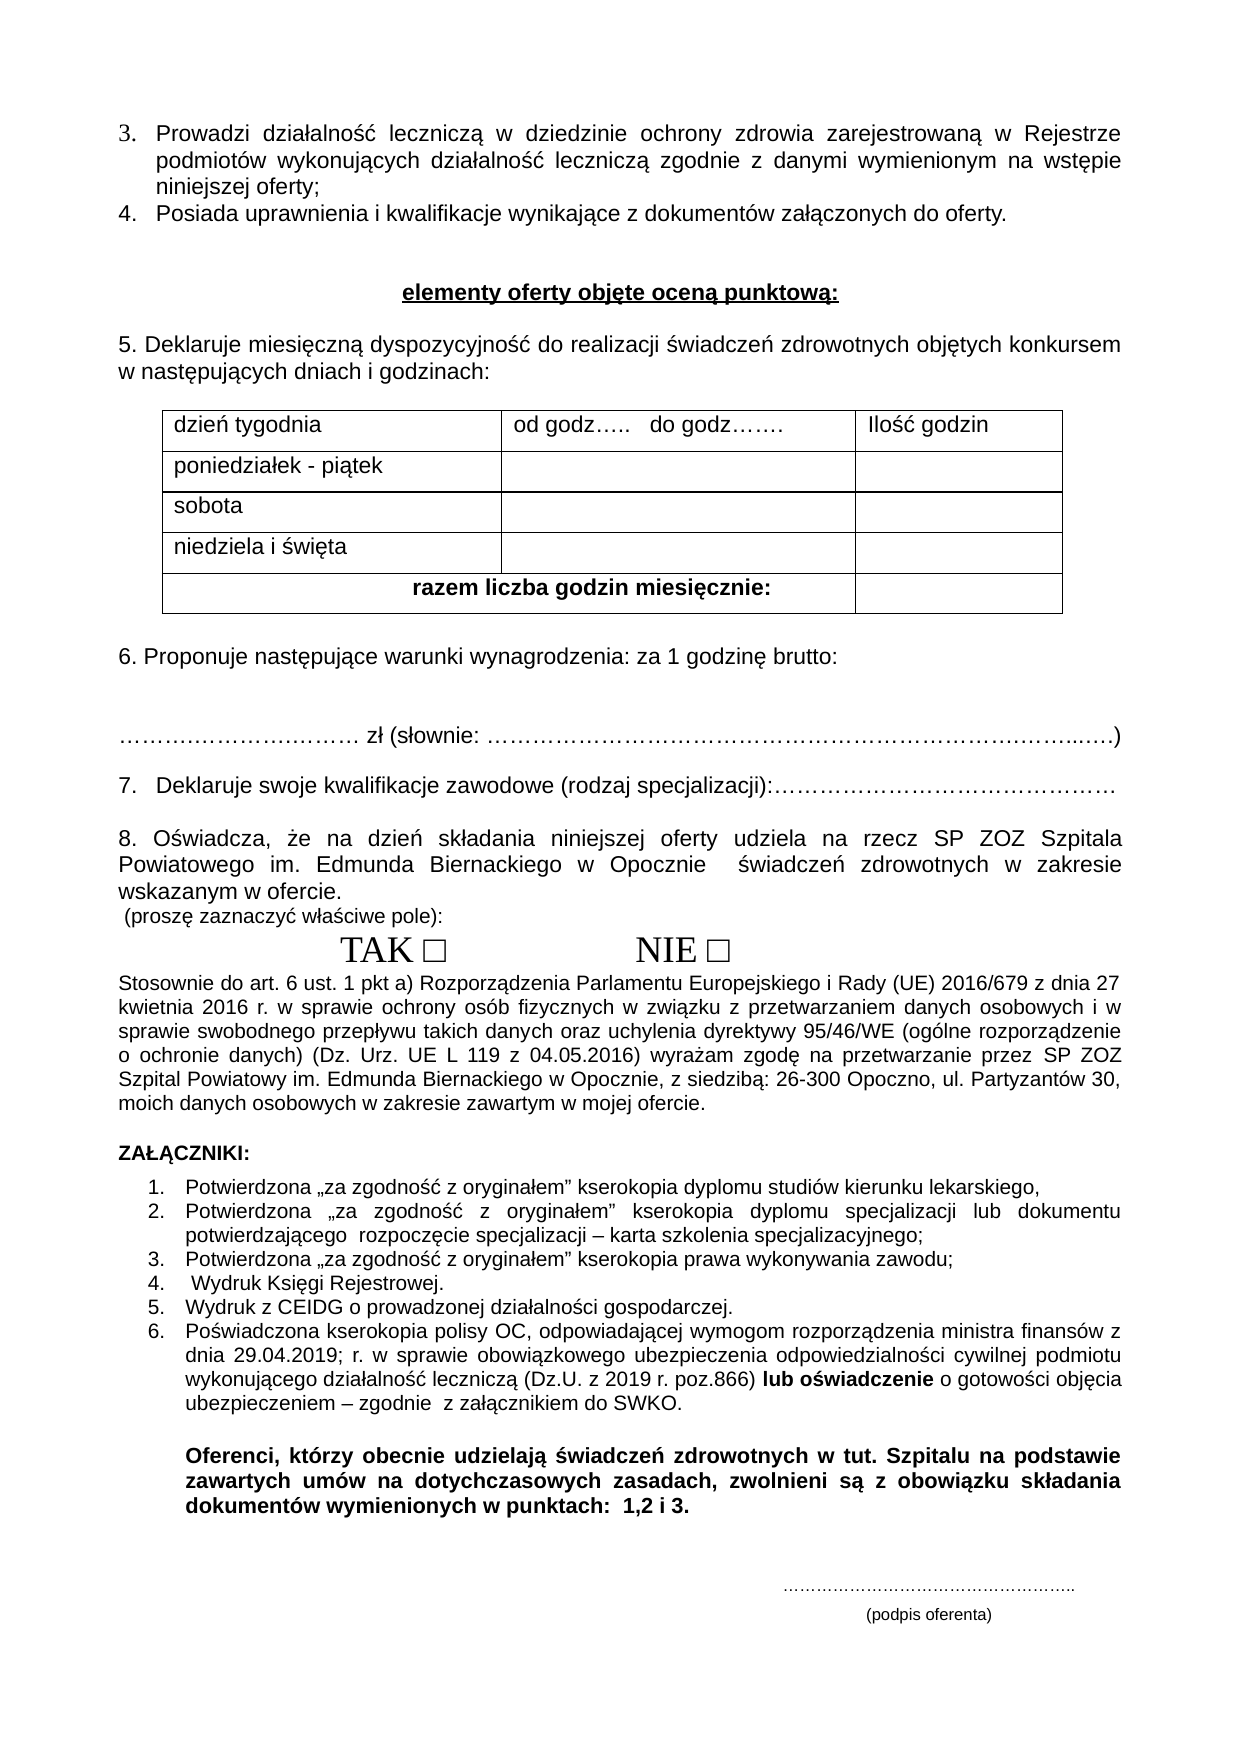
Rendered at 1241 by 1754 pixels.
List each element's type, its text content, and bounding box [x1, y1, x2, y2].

list Wydruk Księgi Rejestrowej. [148, 1271, 1122, 1294]
list Oferenci, którzy obecnie udzielają świadczeń zdrowotnych w tut. Szpitalu na podstawie zawartych umów na dotychczasowych zasadach, zwolnieni są z obowiązku składania dokumentów wymienionych w punktach: 1,2 i 3. [148, 1443, 1122, 1519]
table_header Ilość godzin [856, 411, 1062, 451]
table_cell niedziela i święta [163, 533, 501, 572]
table_cell [856, 493, 1062, 532]
table_cell [502, 452, 855, 491]
text 7. Deklaruje swoje kwalifikacje zawodowe (rodzaj specjalizacji):……………………………………… [118, 772, 1122, 798]
table_header dzień tygodnia [163, 411, 501, 451]
table_cell [856, 533, 1062, 572]
table_cell [502, 493, 855, 532]
text 8. Oświadcza, że na dzień składania niniejszej oferty udziela na rzecz SP ZOZ Szpitala Powiatowego im. Edmunda Biernackiego w Opocznie świadczeń zdrowotnych w zakresie wskazanym w ofercie. [118, 825, 1122, 904]
table_cell [856, 452, 1062, 491]
table_cell [502, 533, 855, 572]
text 5. Deklaruje miesięczną dyspozycyjność do realizacji świadczeń zdrowotnych objętych konkursem w następujących dniach i godzinach: [118, 331, 1122, 384]
text (proszę zaznaczyć właściwe pole): [118, 904, 1122, 928]
text Stosownie do art. 6 ust. 1 pkt a) Rozporządzenia Parlamentu Europejskiego i Rady (UE) 2016/679 z dnia 27 kwietnia 2016 r. w sprawie ochrony osób fizycznych w związku z przetwarzaniem danych osobowych i w sprawie swobodnego przepływu takich danych oraz uchylenia dyrektywy 95/46/WE (ogólne rozporządzenie o ochronie danych) (Dz. Urz. UE L 119 z 04.05.2016) wyrażam zgodę na przetwarzanie przez SP ZOZ Szpital Powiatowy im. Edmunda Biernackiego w Opocznie, z siedzibą: 26-300 Opoczno, ul. Partyzantów 30, moich danych osobowych w zakresie zawartym w mojej ofercie. [118, 971, 1122, 1115]
table_cell poniedziałek - piątek [163, 452, 501, 491]
list Prowadzi działalność leczniczą w dziedzinie ochrony zdrowia zarejestrowaną w Rejestrze podmiotów wykonujących działalność leczniczą zgodnie z danymi wymienionym na wstępie niniejszej oferty; [118, 118, 1122, 199]
text ZAŁĄCZNIKI: [118, 1141, 1122, 1165]
table_cell razem liczba godzin miesięcznie: [163, 574, 855, 613]
text elementy oferty objęte oceną punktową: [118, 279, 1122, 305]
text TAK □ NIE □ [118, 928, 1122, 971]
list Poświadczona kserokopia polisy OC, odpowiadającej wymogom rozporządzenia ministra finansów z dnia 29.04.2019; r. w sprawie obowiązkowego ubezpieczenia odpowiedzialności cywilnej podmiotu wykonującego działalność leczniczą (Dz.U. z 2019 r. poz.866) lub oświadczenie o gotowości objęcia ubezpieczeniem – zgodnie z załącznikiem do SWKO. [148, 1318, 1122, 1414]
table_cell sobota [163, 493, 501, 532]
text (podpis oferenta) [413, 1605, 1122, 1624]
list Potwierdzona „za zgodność z oryginałem” kserokopia dyplomu specjalizacji lub dokumentu potwierdzającego rozpoczęcie specjalizacji – karta szkolenia specjalizacyjnego; [148, 1199, 1122, 1247]
list Wydruk z CEIDG o prowadzonej działalności gospodarczej. [148, 1294, 1122, 1318]
table_header od godz….. do godz……. [502, 411, 855, 451]
list Potwierdzona „za zgodność z oryginałem” kserokopia dyplomu studiów kierunku lekarskiego, [148, 1175, 1122, 1199]
list Potwierdzona „za zgodność z oryginałem” kserokopia prawa wykonywania zawodu; [148, 1247, 1122, 1271]
text ……….………….……… zł (słownie: …………………………………………………………….……...….) [118, 722, 1122, 748]
table_cell [856, 574, 1062, 613]
list Posiada uprawnienia i kwalifikacje wynikające z dokumentów załączonych do oferty. [118, 199, 1122, 226]
text …………………………………………….. [413, 1576, 1122, 1595]
text 6. Proponuje następujące warunki wynagrodzenia: za 1 godzinę brutto: [118, 643, 1122, 669]
